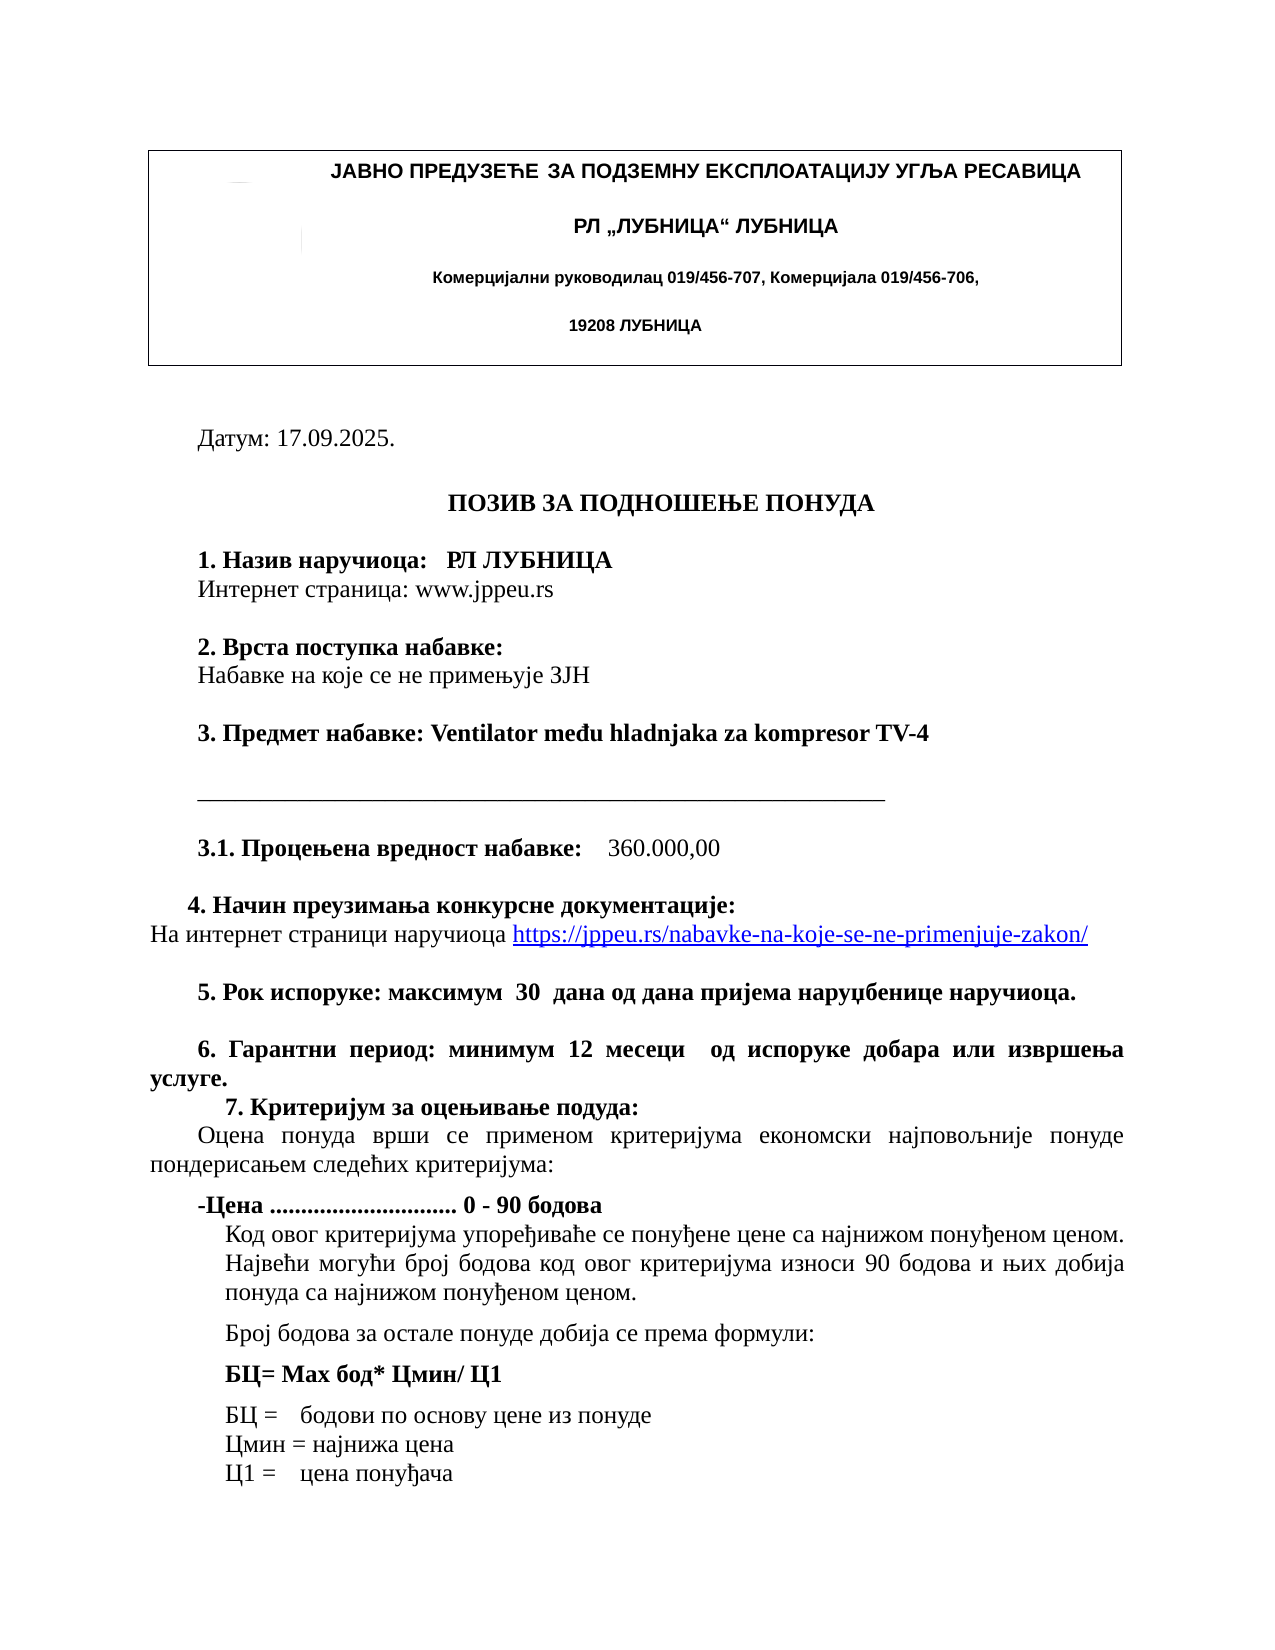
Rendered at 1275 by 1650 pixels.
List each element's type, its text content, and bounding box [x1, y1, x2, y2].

text Број бодова за остале понуде добија се према формули: [225, 1318, 1125, 1347]
text 3.1. Процењена вредност набавке: 360.000,00 [150, 833, 1125, 862]
text 5. Рок испоруке: максимум 30 дана од дана пријема наруџбенице наручиоца. [150, 977, 1125, 1006]
text Код овог критеријума упоређиваће се понуђене цене са најнижом понуђеном ценом. Највећи могући број бодова код овог критеријума износи 90 бодова и њих добија понуда са најнижом понуђеном ценом. [225, 1219, 1125, 1306]
text -Цена .............................. 0 - 90 бодова [150, 1191, 1125, 1219]
text ПОЗИВ ЗА ПОДНОШЕЊЕ ПОНУДА [150, 488, 1125, 517]
text Цмин = најнижа цена [225, 1429, 1125, 1458]
text Интернет страница: www.jppeu.rs [150, 574, 1125, 603]
text На интернет страници наручиоца https://jppeu.rs/nabavke-na-koje-se-ne-primenjuje-zakon/ [150, 919, 1125, 948]
table_header ЈАВНО ПРЕДУЗЕЋЕ ЗА ПОДЗЕМНУ EKСПЛОАТАЦИЈУ УГЉА РЕСАВИЦА РЛ „ЛУБНИЦА“ ЛУБНИЦА Комерцијални руководилац 019/456-707, Комерцијала 019/456-706, 19208 ЛУБНИЦА [149, 151, 1121, 365]
text 1. Назив наручиоца: РЛ ЛУБНИЦА [150, 546, 1125, 574]
text 2. Врста поступка набавке: [150, 632, 1125, 661]
text _______________________________________________________ [150, 776, 1125, 804]
text Оцена понуда врши се применом критеријума економски најповољније понуде пондерисањем следећих критеријума: [150, 1121, 1125, 1178]
text БЦ = бодови по основу цене из понуде [225, 1401, 1125, 1429]
text 7. Критеријум за оцењивање подуда: [150, 1092, 1125, 1121]
text 3. Предмет набавке: Ventilator među hladnjaka za kompresor TV-4 [150, 718, 1125, 747]
text 4. Начин преузимања конкурсне документације: [150, 891, 1125, 919]
text Набавке на које се не примењује ЗЈН [150, 661, 1125, 689]
text Ц1 = цена понуђача [225, 1458, 1125, 1487]
text Датум: 17.09.2025. [150, 423, 1125, 452]
text БЦ= Маx бод* Цмин/ Ц1 [225, 1359, 1125, 1388]
text 6. Гарантни период: минимум 12 месеци од испоруке добара или извршења услуге. [150, 1034, 1125, 1092]
